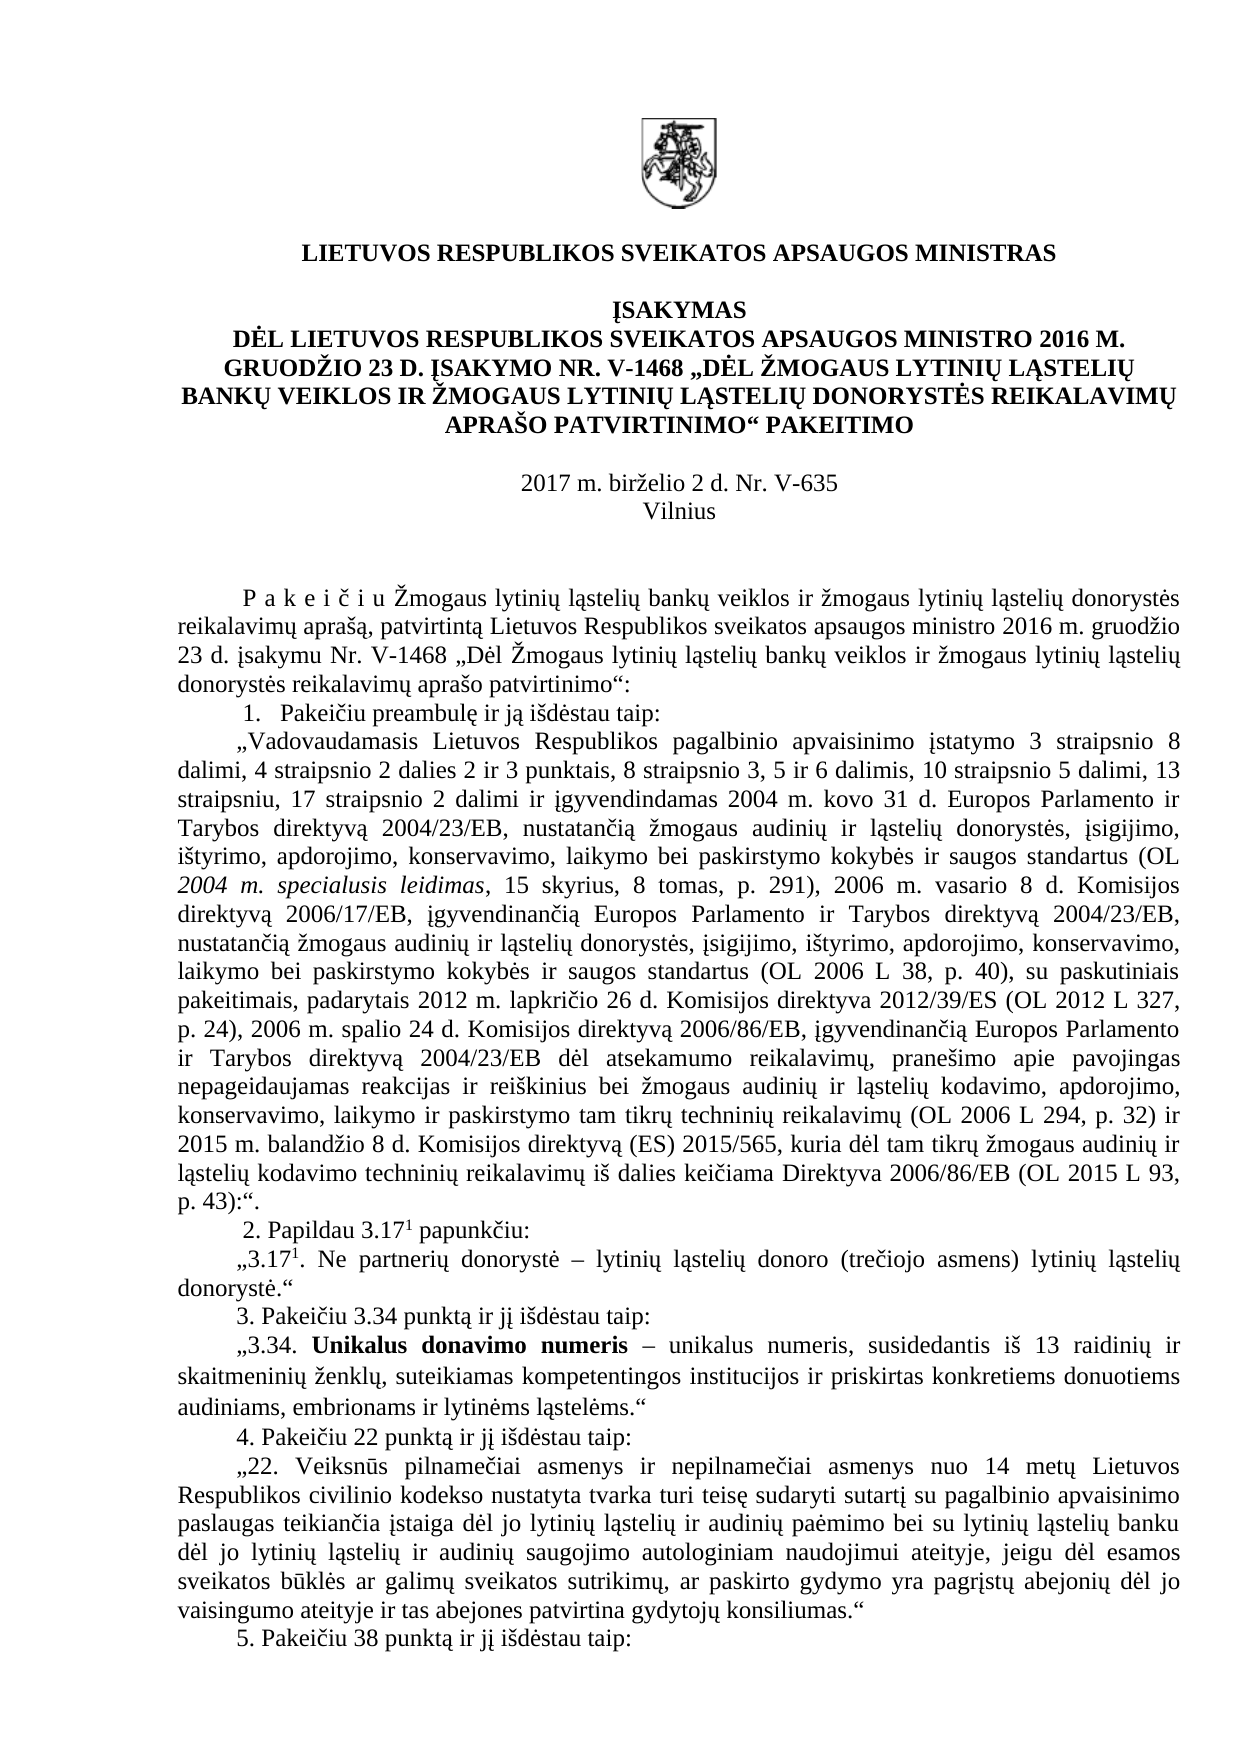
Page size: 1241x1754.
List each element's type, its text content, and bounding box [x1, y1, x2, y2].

text ĮSAKYMAS [177, 295, 1181, 324]
text 5. Pakeičiu 38 punktą ir jį išdėstau taip: [177, 1623, 1181, 1652]
text „Vadovaudamasis Lietuvos Respublikos pagalbinio apvaisinimo įstatymo 3 straipsnio 8 dalimi, 4 straipsnio 2 dalies 2 ir 3 punktais, 8 straipsnio 3, 5 ir 6 dalimis, 10 straipsnio 5 dalimi, 13 straipsniu, 17 straipsnio 2 dalimi ir įgyvendindamas 2004 m. kovo 31 d. Europos Parlamento ir Tarybos direktyvą 2004/23/EB, nustatančią žmogaus audinių ir ląstelių donorystės, įsigijimo, ištyrimo, apdorojimo, konservavimo, laikymo bei paskirstymo kokybės ir saugos standartus (OL 2004 m. specialusis leidimas, 15 skyrius, 8 tomas, p. 291), 2006 m. vasario 8 d. Komisijos direktyvą 2006/17/EB, įgyvendinančią Europos Parlamento ir Tarybos direktyvą 2004/23/EB, nustatančią žmogaus audinių ir ląstelių donorystės, įsigijimo, ištyrimo, apdorojimo, konservavimo, laikymo bei paskirstymo kokybės ir saugos standartus (OL 2006 L 38, p. 40), su paskutiniais pakeitimais, padarytais 2012 m. lapkričio 26 d. Komisijos direktyva 2012/39/ES (OL 2012 L 327, p. 24), 2006 m. spalio 24 d. Komisijos direktyvą 2006/86/EB, įgyvendinančią Europos Parlamento ir Tarybos direktyvą 2004/23/EB dėl atsekamumo reikalavimų, pranešimo apie pavojingas nepageidaujamas reakcijas ir reiškinius bei žmogaus audinių ir ląstelių kodavimo, apdorojimo, konservavimo, laikymo ir paskirstymo tam tikrų techninių reikalavimų (OL 2006 L 294, p. 32) ir 2015 m. balandžio 8 d. Komisijos direktyvą (ES) 2015/565, kuria dėl tam tikrų žmogaus audinių ir ląstelių kodavimo techninių reikalavimų iš dalies keičiama Direktyva 2006/86/EB (OL 2015 L 93, p. 43):“. [177, 726, 1181, 1215]
text 1. Pakeičiu preambulę ir ją išdėstau taip: [242, 698, 1181, 726]
text LIETUVOS RESPUBLIKOS SVEIKATOS APSAUGOS MINISTRAS [177, 238, 1181, 266]
text „22. Veiksnūs pilnamečiai asmenys ir nepilnamečiai asmenys nuo 14 metų Lietuvos Respublikos civilinio kodekso nustatyta tvarka turi teisę sudaryti sutartį su pagalbinio apvaisinimo paslaugas teikiančia įstaiga dėl jo lytinių ląstelių ir audinių paėmimo bei su lytinių ląstelių banku dėl jo lytinių ląstelių ir audinių saugojimo autologiniam naudojimui ateityje, jeigu dėl esamos sveikatos būklės ar galimų sveikatos sutrikimų, ar paskirto gydymo yra pagrįstų abejonių dėl jo vaisingumo ateityje ir tas abejones patvirtina gydytojų konsiliumas.“ [177, 1451, 1181, 1623]
text P a k e i č i u Žmogaus lytinių ląstelių bankų veiklos ir žmogaus lytinių ląstelių donorystės reikalavimų aprašą, patvirtintą Lietuvos Respublikos sveikatos apsaugos ministro 2016 m. gruodžio 23 d. įsakymu Nr. V-1468 „Dėl Žmogaus lytinių ląstelių bankų veiklos ir žmogaus lytinių ląstelių donorystės reikalavimų aprašo patvirtinimo“: [177, 583, 1181, 698]
text „3.34. Unikalus donavimo numeris – unikalus numeris, susidedantis iš 13 raidinių ir skaitmeninių ženklų, suteikiamas kompetentingos institucijos ir priskirtas konkretiems donuotiems audiniams, embrionams ir lytinėms ląstelėms.“ [177, 1330, 1181, 1420]
text 2. Papildau 3.171 papunkčiu: [177, 1215, 1181, 1244]
text 4. Pakeičiu 22 punktą ir jį išdėstau taip: [177, 1422, 1181, 1451]
text Vilnius [177, 496, 1181, 525]
text 2017 m. birželio 2 d. Nr. V-635 [177, 468, 1181, 496]
text DĖL LIETUVOS RESPUBLIKOS SVEIKATOS APSAUGOS MINISTRO 2016 M. GRUODŽIO 23 D. ĮSAKYMO NR. V-1468 „DĖL ŽMOGAUS LYTINIŲ LĄSTELIŲ BANKŲ VEIKLOS IR ŽMOGAUS LYTINIŲ LĄSTELIŲ DONORYSTĖS REIKALAVIMŲ APRAŠO PATVIRTINIMO“ PAKEITIMO [177, 324, 1181, 439]
text 3. Pakeičiu 3.34 punktą ir jį išdėstau taip: [177, 1301, 1181, 1330]
text „3.171. Ne partnerių donorystė – lytinių ląstelių donoro (trečiojo asmens) lytinių ląstelių donorystė.“ [177, 1244, 1181, 1301]
